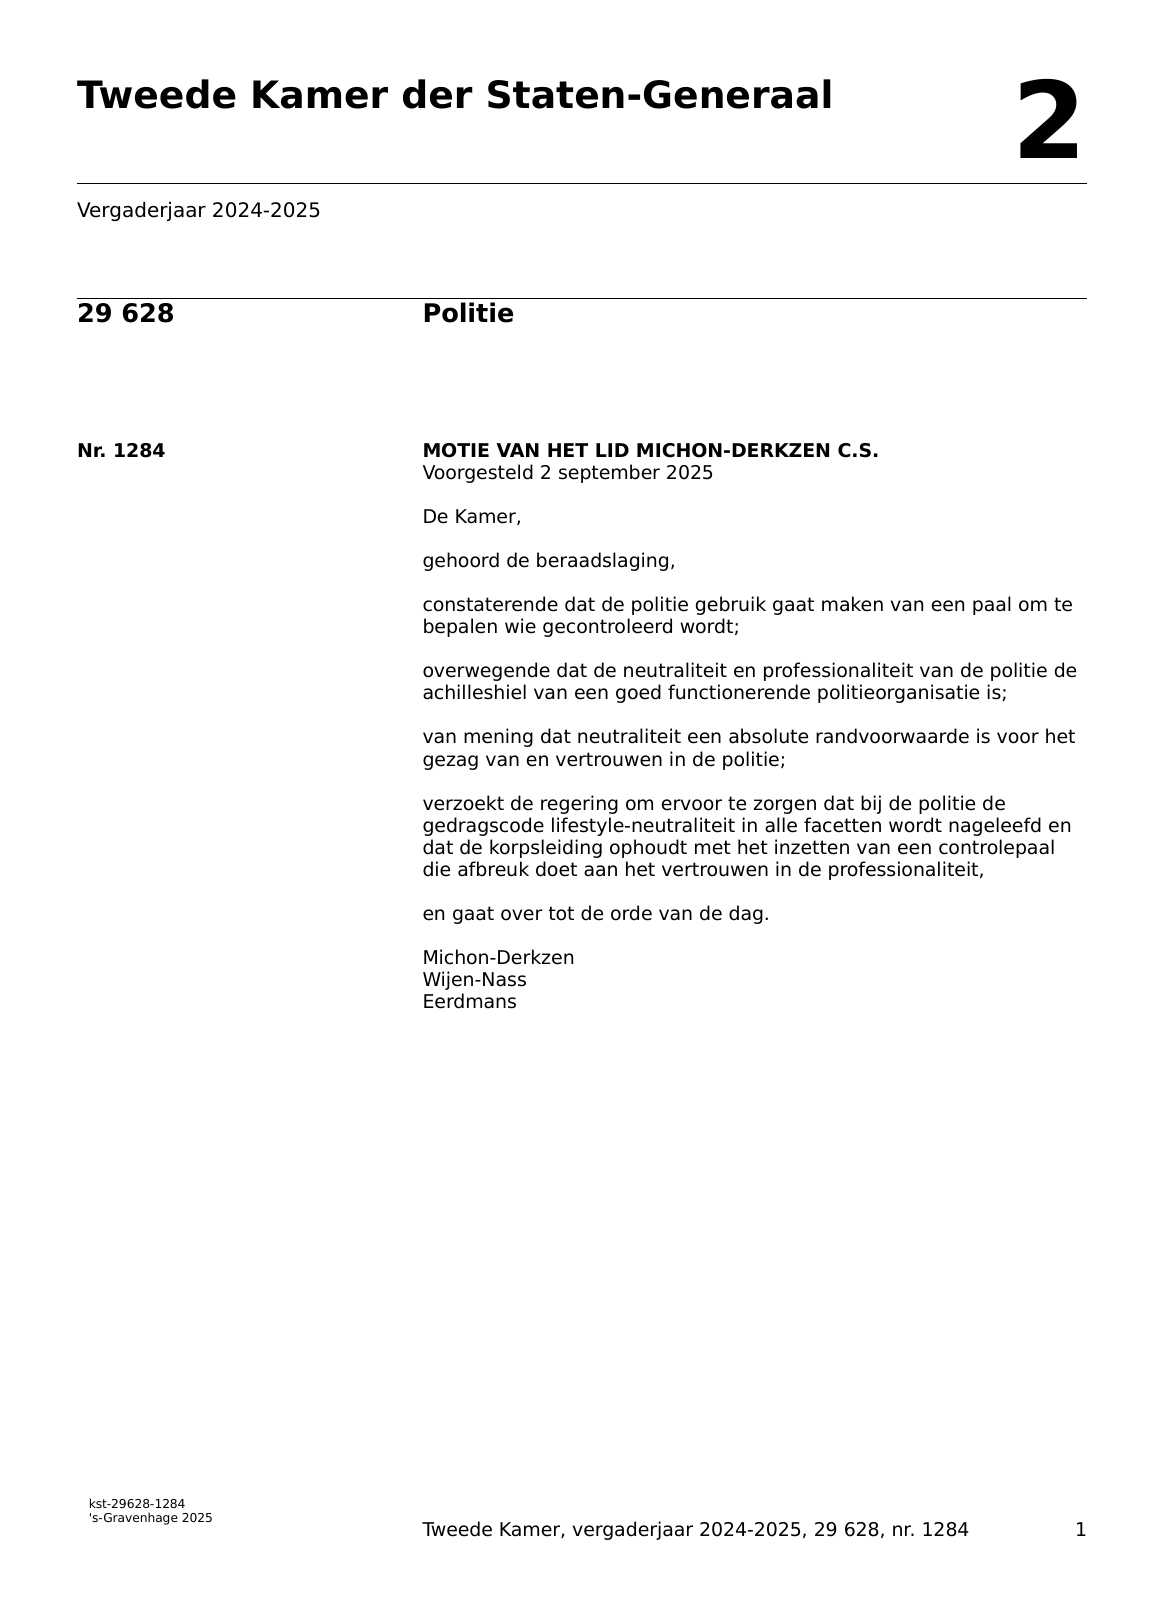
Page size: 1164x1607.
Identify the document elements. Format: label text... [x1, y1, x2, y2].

table_header 2 [886, 59, 1087, 183]
subtitle 29 628 Politie [77, 299, 1087, 329]
text Wijen-Nass [422, 969, 1087, 991]
text 's-Gravenhage 2025 [88, 1511, 323, 1525]
text kst-29628-1284 [88, 1497, 323, 1511]
text van mening dat neutraliteit een absolute randvoorwaarde is voor het gezag van en vertrouwen in de politie; [422, 726, 1087, 770]
text Eerdmans [422, 991, 1087, 1013]
text Voorgesteld 2 september 2025 [422, 462, 1087, 484]
text en gaat over tot de orde van de dag. [422, 903, 1087, 925]
text Michon-Derkzen [422, 947, 1087, 969]
table_header Tweede Kamer der Staten-Generaal [77, 59, 886, 183]
text gehoord de beraadslaging, [422, 550, 1087, 572]
text De Kamer, [422, 506, 1087, 528]
text verzoekt de regering om ervoor te zorgen dat bij de politie de gedragscode lifestyle-neutraliteit in alle facetten wordt nageleefd en dat de korpsleiding ophoudt met het inzetten van een controlepaal die afbreuk doet aan het vertrouwen in de professionaliteit, [422, 793, 1087, 881]
text constaterende dat de politie gebruik gaat maken van een paal om te bepalen wie gecontroleerd wordt; [422, 594, 1087, 638]
table_cell Vergaderjaar 2024-2025 [77, 184, 1087, 298]
subtitle Nr. 1284 MOTIE VAN HET LID MICHON-DERKZEN C.S. [77, 440, 1087, 462]
text overwegende dat de neutraliteit en professionaliteit van de politie de achilleshiel van een goed functionerende politieorganisatie is; [422, 660, 1087, 704]
